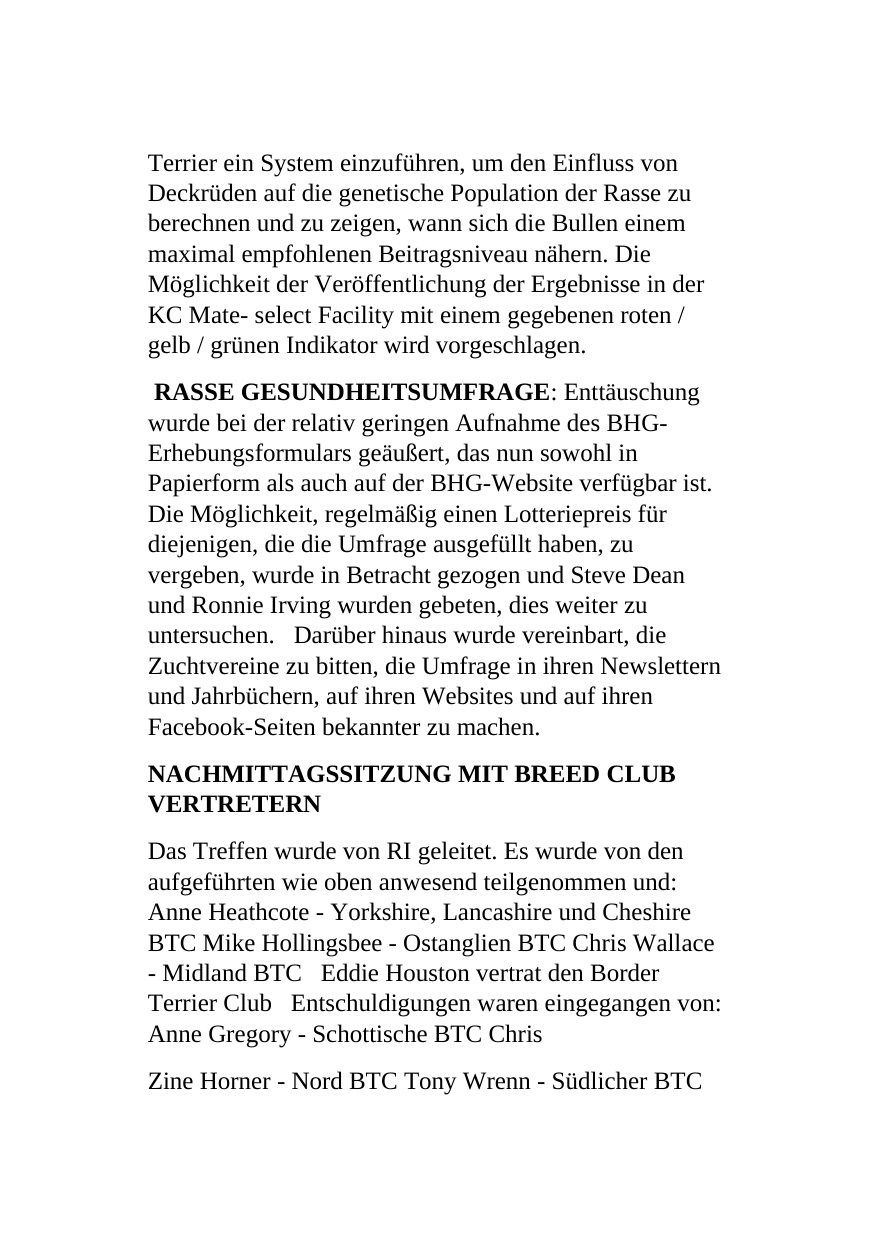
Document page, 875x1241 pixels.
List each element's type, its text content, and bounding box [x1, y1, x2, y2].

text RASSE GESUNDHEITSUMFRAGE: Enttäuschung wurde bei der relativ geringen Aufnahme des BHG-Erhebungsformulars geäußert, das nun sowohl in Papierform als auch auf der BHG-Website verfügbar ist. Die Möglichkeit, regelmäßig einen Lotteriepreis für diejenigen, die die Umfrage ausgefüllt haben, zu vergeben, wurde in Betracht gezogen und Steve Dean und Ronnie Irving wurden gebeten, dies weiter zu untersuchen. Darüber hinaus wurde vereinbart, die Zuchtvereine zu bitten, die Umfrage in ihren Newslettern und Jahrbüchern, auf ihren Websites und auf ihren Facebook-Seiten bekannter zu machen. [148, 377, 726, 741]
text Das Treffen wurde von RI geleitet. Es wurde von den aufgeführten wie oben anwesend teilgenommen und: Anne Heathcote - Yorkshire, Lancashire und Cheshire BTC Mike Hollingsbee - Ostanglien BTC Chris Wallace - Midland BTC Eddie Houston vertrat den Border Terrier Club Entschuldigungen waren eingegangen von: Anne Gregory - Schottische BTC Chris [148, 836, 726, 1048]
text NACHMITTAGSSITZUNG MIT BREED CLUB VERTRETERN [148, 759, 726, 818]
text Terrier ein System einzuführen, um den Einfluss von Deckrüden auf die genetische Population der Rasse zu berechnen und zu zeigen, wann sich die Bullen einem maximal empfohlenen Beitragsniveau nähern. Die Möglichkeit der Veröffentlichung der Ergebnisse in der KC Mate- select Facility mit einem gegebenen roten / gelb / grünen Indikator wird vorgeschlagen. [148, 148, 726, 359]
text Zine Horner - Nord BTC Tony Wrenn - Südlicher BTC [148, 1066, 726, 1095]
